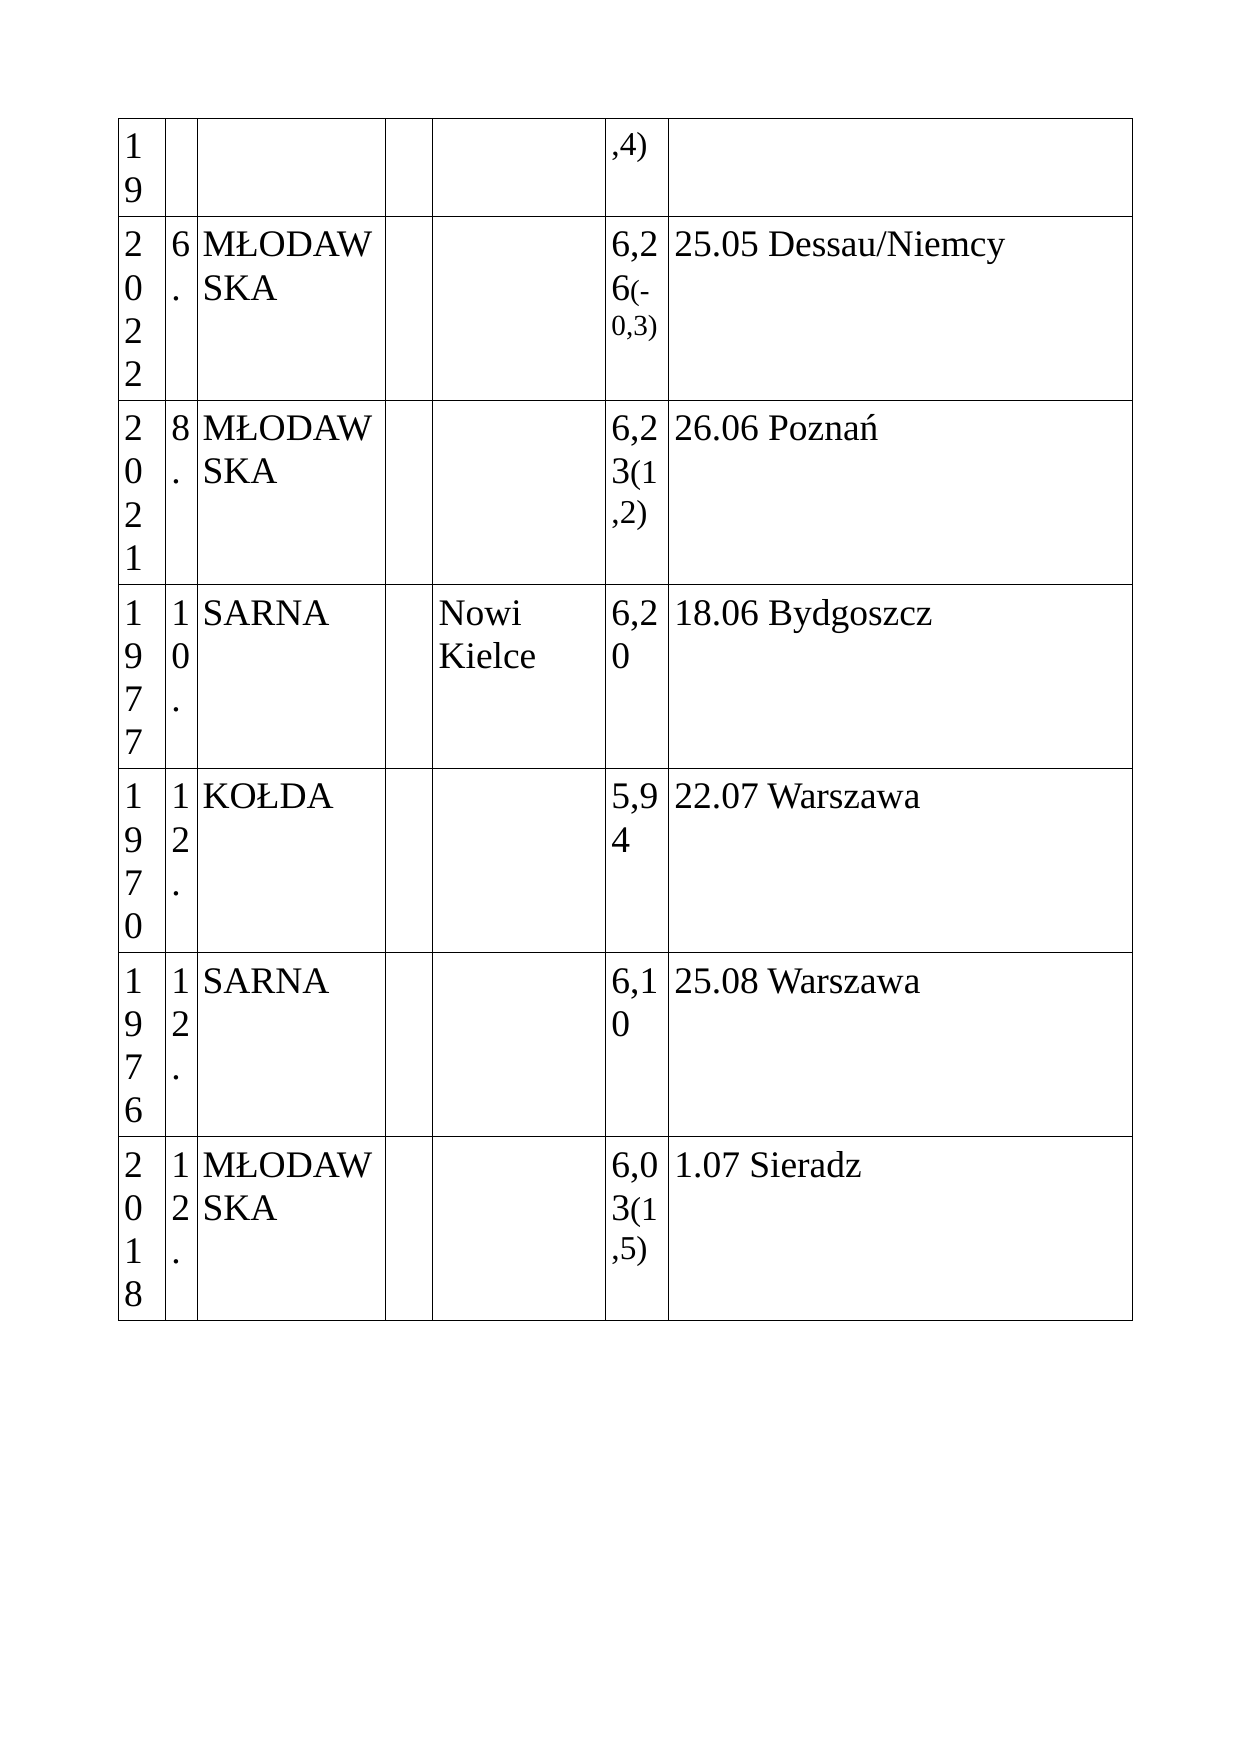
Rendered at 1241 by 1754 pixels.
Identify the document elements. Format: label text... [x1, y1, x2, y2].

table_cell [433, 119, 605, 216]
table_cell [386, 401, 432, 584]
table_cell [433, 217, 605, 400]
table_cell 22.07 Warszawa [669, 769, 1132, 952]
table_cell 10. [166, 585, 197, 768]
table_cell 1.07 Sieradz [669, 1137, 1132, 1320]
table_cell [669, 119, 1132, 216]
table_cell SARNA [198, 585, 385, 768]
table_cell [433, 1137, 605, 1320]
table_cell MŁODAWSKA [198, 401, 385, 584]
table_cell 2018 [119, 1137, 165, 1320]
table_cell [386, 953, 432, 1136]
table_cell 19 [119, 119, 165, 216]
table_cell 25.05 Dessau/Niemcy [669, 217, 1132, 400]
table_cell [433, 401, 605, 584]
table_cell 6,10 [606, 953, 668, 1136]
table_cell [433, 769, 605, 952]
table_cell 1976 [119, 953, 165, 1136]
table_cell [386, 119, 432, 216]
table_cell 18.06 Bydgoszcz [669, 585, 1132, 768]
table_cell Nowi Kielce [433, 585, 605, 768]
table_cell 1970 [119, 769, 165, 952]
table_cell 6,26(-0,3) [606, 217, 668, 400]
table_cell 12. [166, 953, 197, 1136]
table_cell [386, 217, 432, 400]
table_cell [166, 119, 197, 216]
table_cell 25.08 Warszawa [669, 953, 1132, 1136]
table_cell 6,23(1,2) [606, 401, 668, 584]
table_cell 26.06 Poznań [669, 401, 1132, 584]
table_cell 8. [166, 401, 197, 584]
table_cell ,4) [606, 119, 668, 216]
table_cell 2022 [119, 217, 165, 400]
table_cell MŁODAWSKA [198, 1137, 385, 1320]
table_cell 6,03(1,5) [606, 1137, 668, 1320]
table_cell 12. [166, 1137, 197, 1320]
table_cell SARNA [198, 953, 385, 1136]
table_cell 6,20 [606, 585, 668, 768]
table_cell 5,94 [606, 769, 668, 952]
table_cell KOŁDA [198, 769, 385, 952]
table_cell 2021 [119, 401, 165, 584]
table_cell 6. [166, 217, 197, 400]
table_cell [433, 953, 605, 1136]
table_cell [386, 769, 432, 952]
table_cell 12. [166, 769, 197, 952]
table_cell [198, 119, 385, 216]
table_cell 1977 [119, 585, 165, 768]
table_cell [386, 1137, 432, 1320]
table_cell MŁODAWSKA [198, 217, 385, 400]
table_cell [386, 585, 432, 768]
